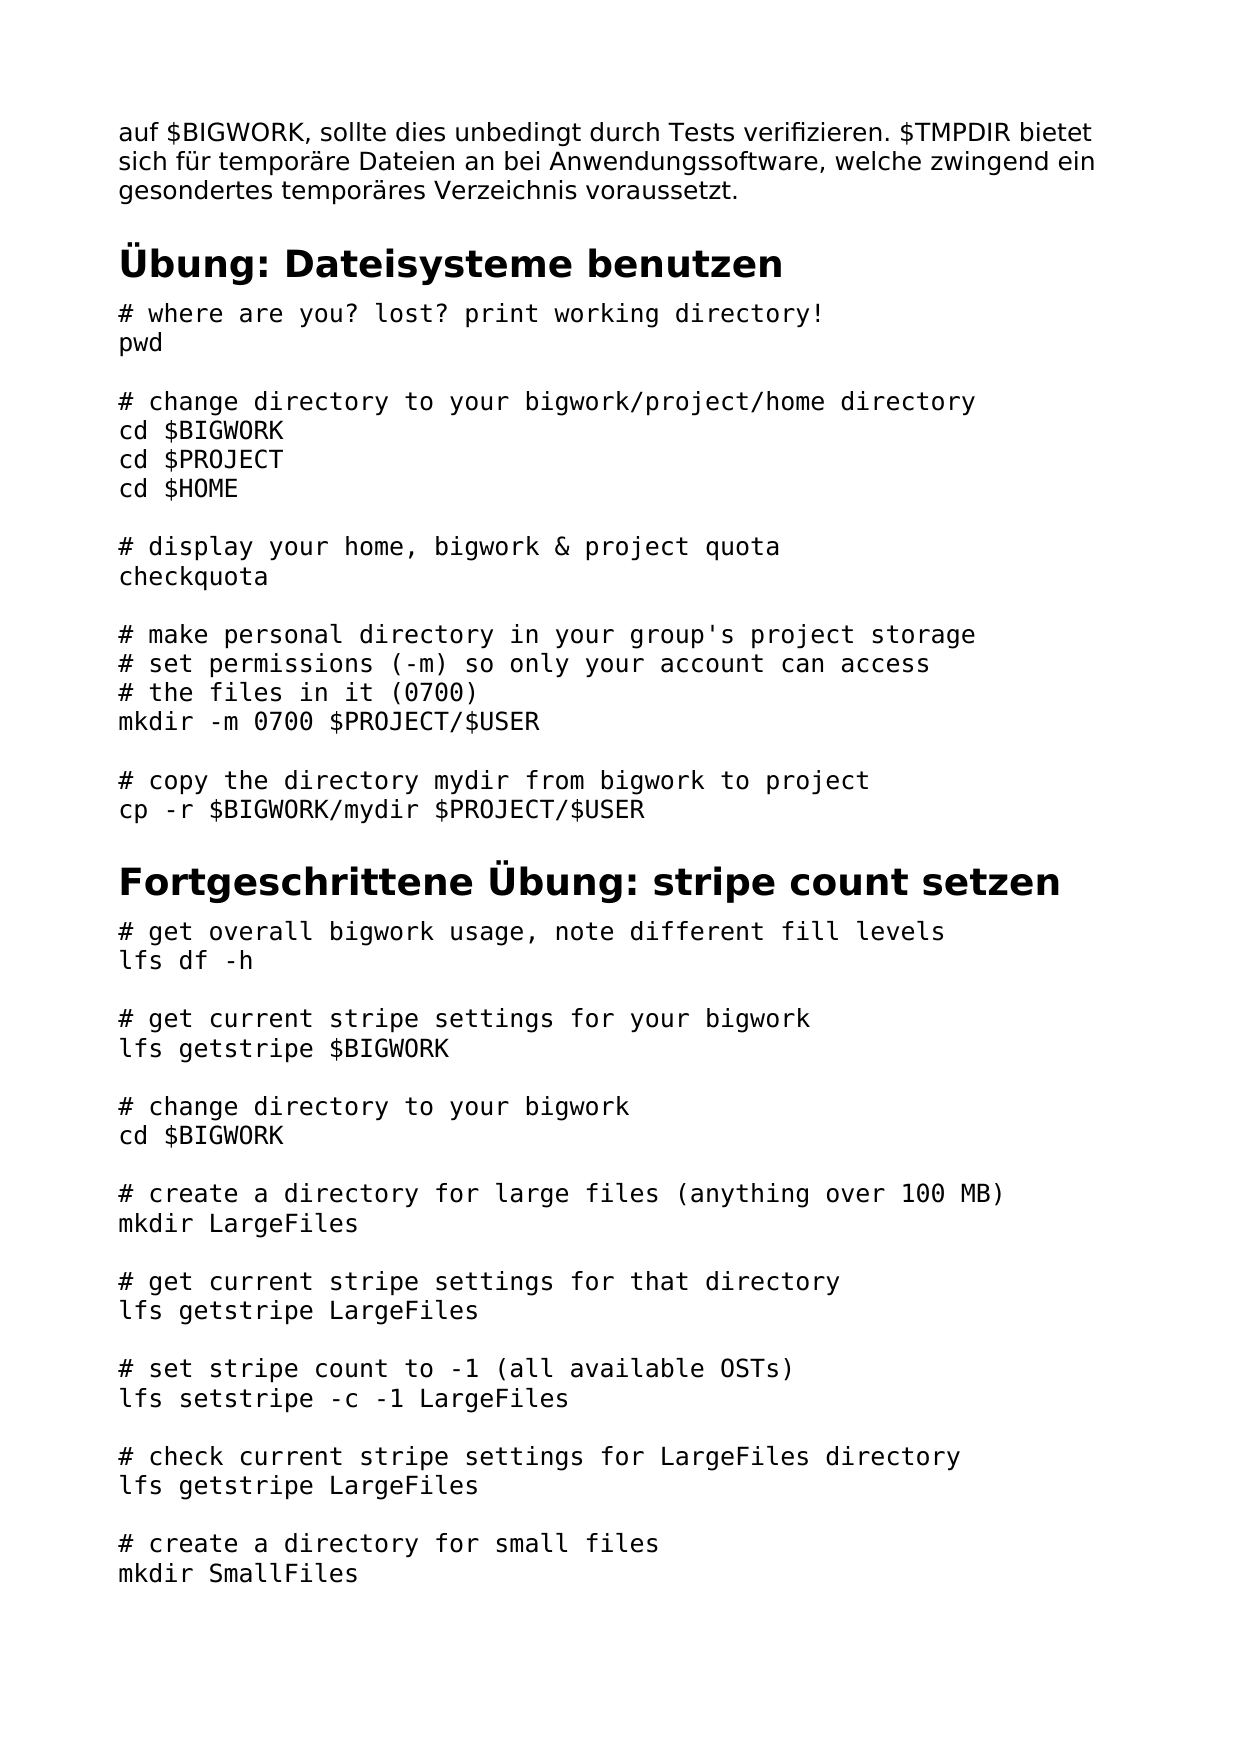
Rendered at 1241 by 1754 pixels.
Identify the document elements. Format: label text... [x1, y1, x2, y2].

subtitle Übung: Dateisysteme benutzen [118, 243, 1122, 287]
text # get overall bigwork usage, note different fill levels lfs df -h # get current stripe settings for your bigwork lfs getstripe $BIGWORK # change directory to your bigwork cd $BIGWORK # create a directory for large files (anything over 100 MB) mkdir LargeFiles # get current stripe settings for that directory lfs getstripe LargeFiles # set stripe count to -1 (all available OSTs) lfs setstripe -c -1 LargeFiles # check current stripe settings for LargeFiles directory lfs getstripe LargeFiles # create a directory for small files mkdir SmallFiles [118, 917, 1122, 1617]
text # where are you? lost? print working directory! pwd # change directory to your bigwork/project/home directory cd $BIGWORK cd $PROJECT cd $HOME # display your home, bigwork & project quota checkquota # make personal directory in your group's project storage # set permissions (-m) so only your account can access # the files in it (0700) mkdir -m 0700 $PROJECT/$USER # copy the directory mydir from bigwork to project cp -r $BIGWORK/mydir $PROJECT/$USER [118, 299, 1122, 824]
text auf $BIGWORK, sollte dies unbedingt durch Tests verifizieren. $TMPDIR bietet sich für temporäre Dateien an bei Anwendungssoftware, welche zwingend ein gesondertes temporäres Verzeichnis voraussetzt. [118, 118, 1122, 206]
subtitle Fortgeschrittene Übung: stripe count setzen [118, 861, 1122, 905]
